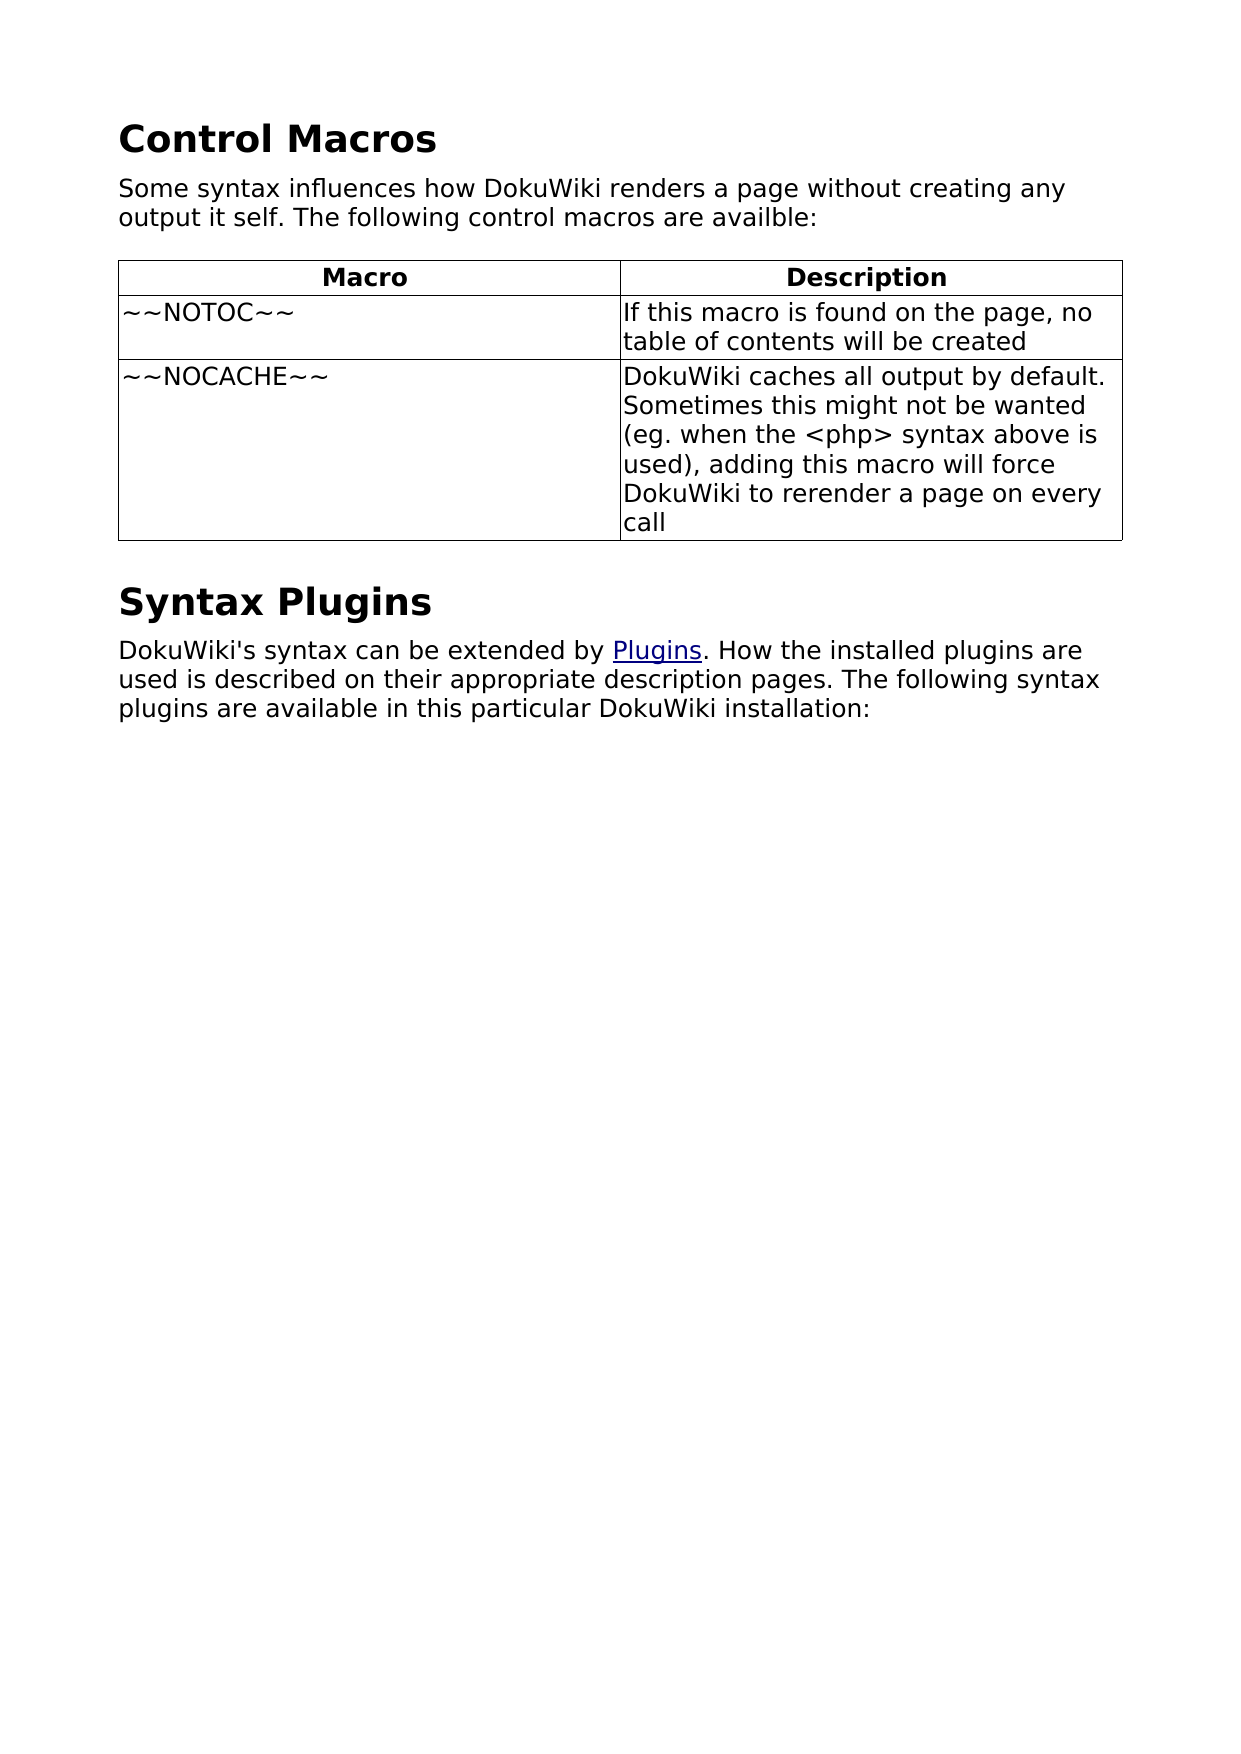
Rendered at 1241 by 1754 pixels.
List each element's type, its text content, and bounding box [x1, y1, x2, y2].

table_cell ~~NOTOC~~ [119, 296, 620, 359]
table_cell If this macro is found on the page, no table of contents will be created [621, 296, 1122, 359]
table_cell DokuWiki caches all output by default. Sometimes this might not be wanted (eg. when the <php> syntax above is used), adding this macro will force DokuWiki to rerender a page on every call [621, 360, 1122, 540]
text Some syntax influences how DokuWiki renders a page without creating any output it self. The following control macros are availble: [118, 174, 1122, 233]
table_header Description [621, 261, 1122, 295]
subtitle Control Macros [118, 118, 1122, 162]
subtitle Syntax Plugins [118, 580, 1122, 624]
table_header Macro [119, 261, 620, 295]
table_cell ~~NOCACHE~~ [119, 360, 620, 540]
text DokuWiki's syntax can be extended by Plugins. How the installed plugins are used is described on their appropriate description pages. The following syntax plugins are available in this particular DokuWiki installation: [118, 636, 1122, 724]
